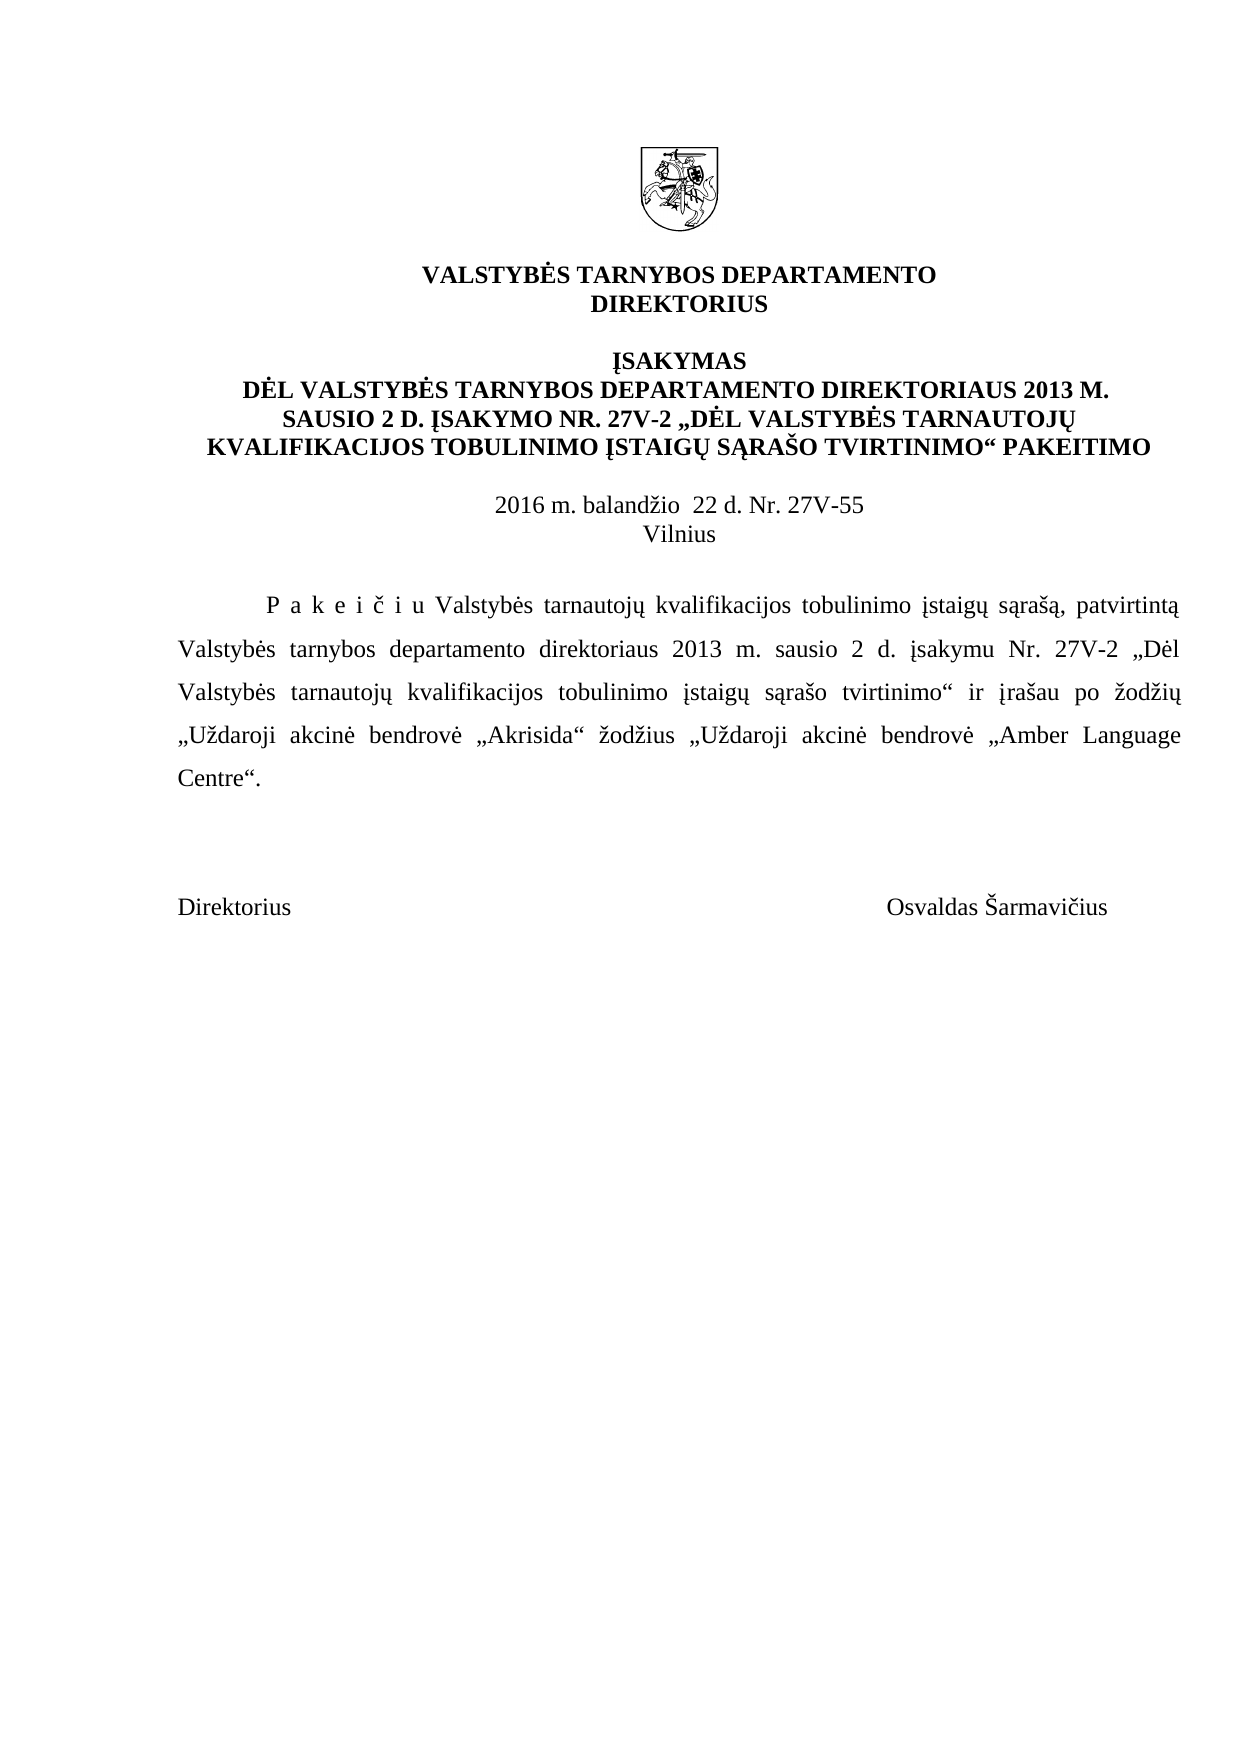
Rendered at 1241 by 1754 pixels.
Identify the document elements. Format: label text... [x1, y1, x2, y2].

text SAUSIO 2 d. įsakymo NR. 27v-2 „dėl VALSTYBĖS TARNAUTOJŲ KVALIFIKACIJOS TOBULINIMO ĮSTAIGŲ SĄRAŠO TVIRTINIMO“ PAKEITIMO [177, 404, 1181, 461]
text DIREKTORIUS [177, 289, 1181, 317]
text Direktorius Osvaldas Šarmavičius [177, 892, 1181, 921]
text ĮSAKYMAS [177, 346, 1181, 375]
text 2016 m. balandžio 22 d. Nr. 27V-55 [177, 490, 1181, 519]
text Vilnius [177, 519, 1181, 547]
text VALSTYBĖS TARNYBOS DEPARTAMENTO [177, 260, 1181, 289]
text P a k e i č i u Valstybės tarnautojų kvalifikacijos tobulinimo įstaigų sąrašą, patvirtintą Valstybės tarnybos departamento direktoriaus 2013 m. sausio 2 d. įsakymu Nr. 27V-2 „Dėl Valstybės tarnautojų kvalifikacijos tobulinimo įstaigų sąrašo tvirtinimo“ ir įrašau po žodžių „Uždaroji akcinė bendrovė „Akrisida“ žodžius „Uždaroji akcinė bendrovė „Amber Language Centre“. [177, 591, 1181, 792]
text DĖL VALSTYBĖS TARNYBOS DEPARTAMENTO DIREKTORIAUS 2013 m. [177, 375, 1181, 404]
